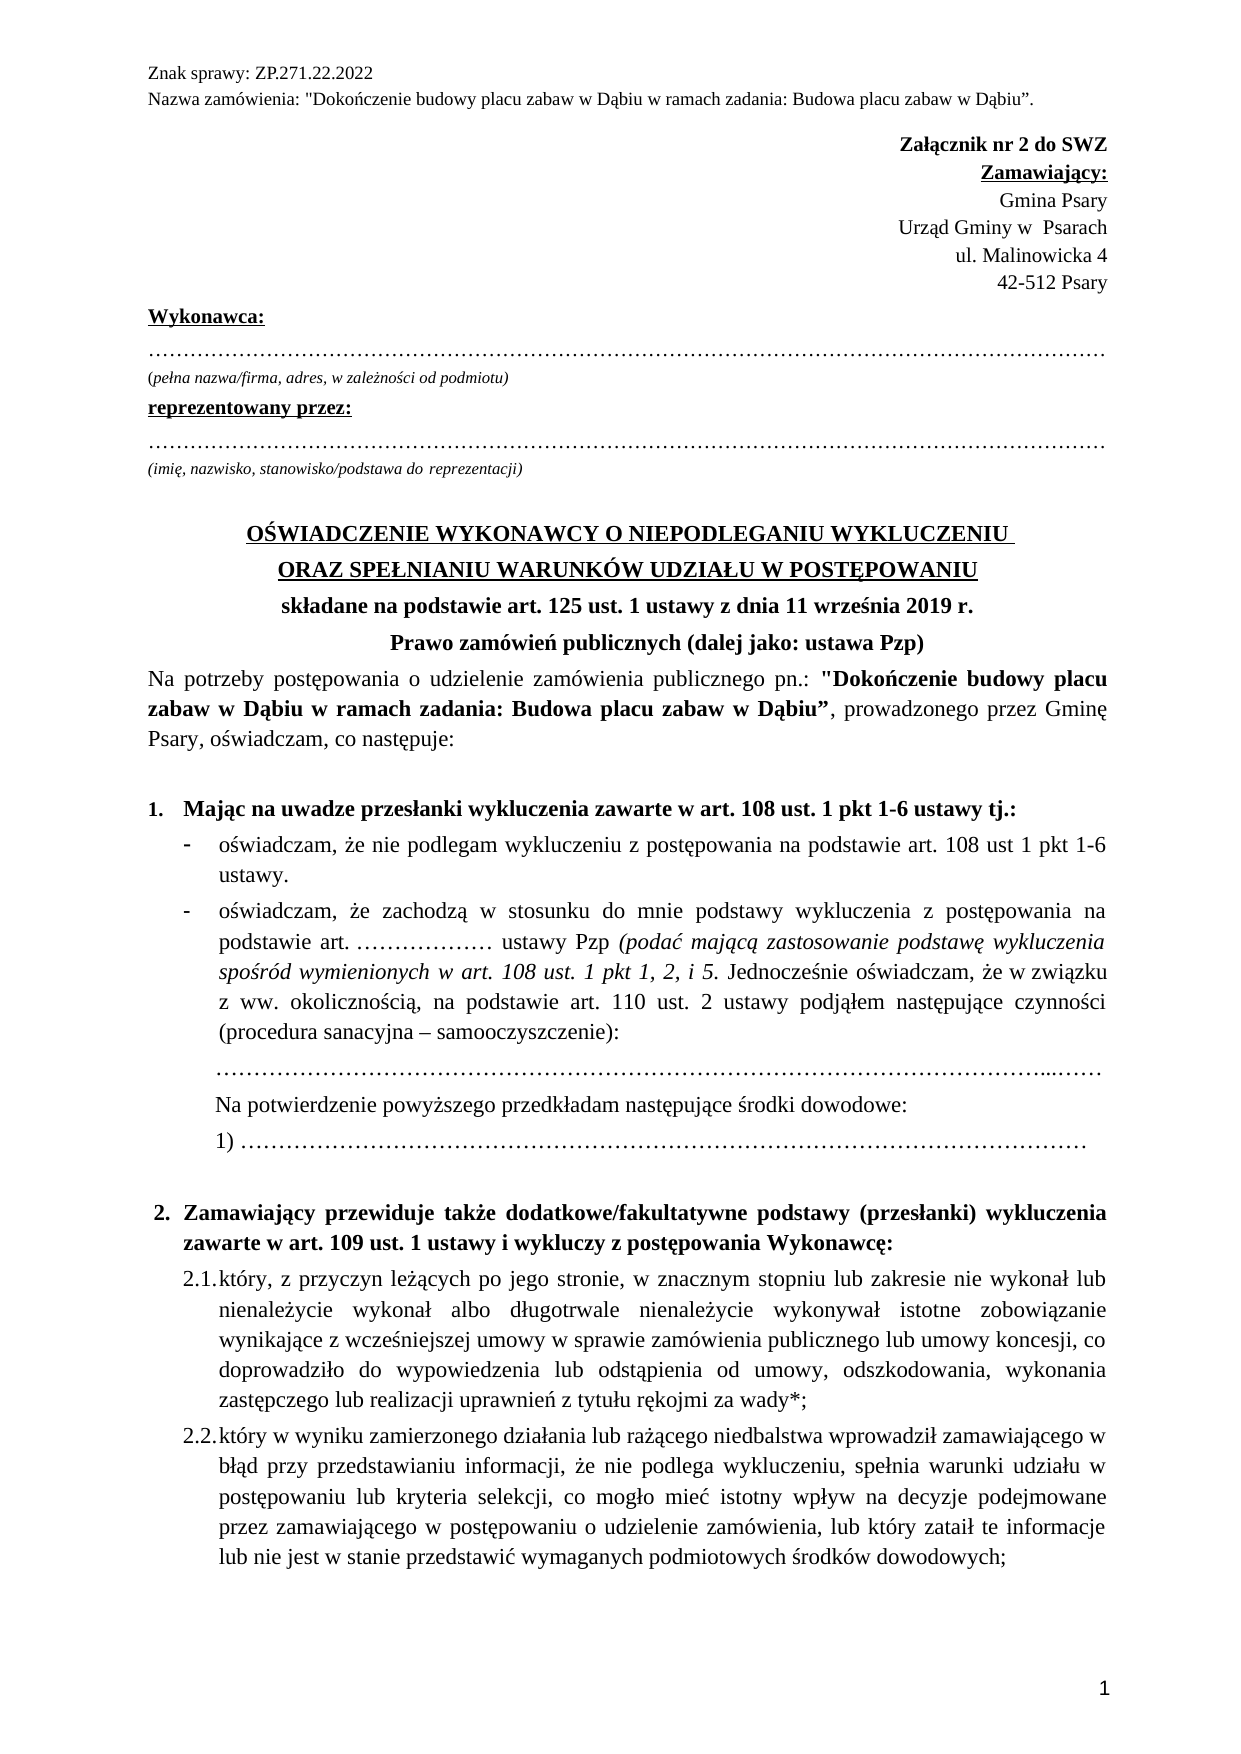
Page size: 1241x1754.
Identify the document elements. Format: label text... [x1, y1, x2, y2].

list Mając na uwadze przesłanki wykluczenia zawarte w art. 108 ust. 1 pkt 1-6 ustawy tj.: [148, 795, 1107, 821]
text Wykonawca: [148, 304, 1107, 328]
text OŚWIADCZENIE WYKONAWCY O NIEPODLEGANIU WYKLUCZENIU [148, 520, 1107, 547]
text (pełna nazwa/firma, adres, w zależności od podmiotu) [148, 367, 546, 387]
text Urząd Gminy w Psarach [153, 215, 1107, 239]
text 1) ………………………………………………………………………………………………… [148, 1127, 1104, 1153]
text Zamawiający: [148, 160, 1107, 184]
text Załącznik nr 2 do SWZ [148, 132, 1107, 156]
list który, z przyczyn leżących po jego stronie, w znacznym stopniu lub zakresie nie wykonał lub nienależycie wykonał albo długotrwale nienależycie wykonywał istotne zobowiązanie wynikające z wcześniejszej umowy w sprawie zamówienia publicznego lub umowy koncesji, co doprowadziło do wypowiedzenia lub odstąpienia od umowy, odszkodowania, wykonania zastępczego lub realizacji uprawnień z tytułu rękojmi za wady*; [177, 1265, 1107, 1413]
text Na potwierdzenie powyższego przedkładam następujące środki dowodowe: [148, 1091, 1104, 1117]
text reprezentowany przez: [148, 395, 1107, 419]
text Prawo zamówień publicznych (dalej jako: ustawa Pzp) [148, 629, 1107, 655]
text ………………………………………………………………………………………………...…… [215, 1054, 1107, 1081]
text Gmina Psary [153, 187, 1107, 212]
list który w wyniku zamierzonego działania lub rażącego niedbalstwa wprowadził zamawiającego w błąd przy przedstawianiu informacji, że nie podlega wykluczeniu, spełnia warunki udziału w postępowaniu lub kryteria selekcji, co mogło mieć istotny wpływ na decyzje podejmowane przez zamawiającego w postępowaniu o udzielenie zamówienia, lub który zataił te informacje lub nie jest w stanie przedstawić wymaganych podmiotowych środków dowodowych; [177, 1422, 1107, 1569]
text ………………………………………………………………………………………………………………………… [148, 337, 1107, 361]
text ul. Malinowicka 4 [153, 243, 1107, 267]
text ORAZ SPEŁNIANIU WARUNKÓW UDZIAŁU W POSTĘPOWANIU [148, 556, 1107, 583]
text (imię, nazwisko, stanowisko/podstawa do reprezentacji) [148, 459, 532, 478]
list oświadczam, że zachodzą w stosunku do mnie podstawy wykluczenia z postępowania na podstawie art. ……………… ustawy Pzp (podać mającą zastosowanie podstawę wykluczenia spośród wymienionych w art. 108 ust. 1 pkt 1, 2, i 5. Jednocześnie oświadczam, że w związku z ww. okolicznością, na podstawie art. 110 ust. 2 ustawy podjąłem następujące czynności (procedura sanacyjna – samooczyszczenie): [183, 897, 1107, 1045]
text składane na podstawie art. 125 ust. 1 ustawy z dnia 11 września 2019 r. [148, 593, 1107, 619]
text Na potrzeby postępowania o udzielenie zamówienia publicznego pn.: "Dokończenie budowy placu zabaw w Dąbiu w ramach zadania: Budowa placu zabaw w Dąbiu”, prowadzonego przez Gminę Psary, oświadczam, co następuje: [148, 665, 1107, 752]
text ………………………………………………………………………………………………………………………… [148, 429, 1107, 453]
text 42-512 Psary [153, 270, 1107, 294]
list Zamawiający przewiduje także dodatkowe/fakultatywne podstawy (przesłanki) wykluczenia zawarte w art. 109 ust. 1 ustawy i wykluczy z postępowania Wykonawcę: [148, 1199, 1107, 1256]
list oświadczam, że nie podlegam wykluczeniu z postępowania na podstawie art. 108 ust 1 pkt 1-6 ustawy. [183, 831, 1107, 888]
